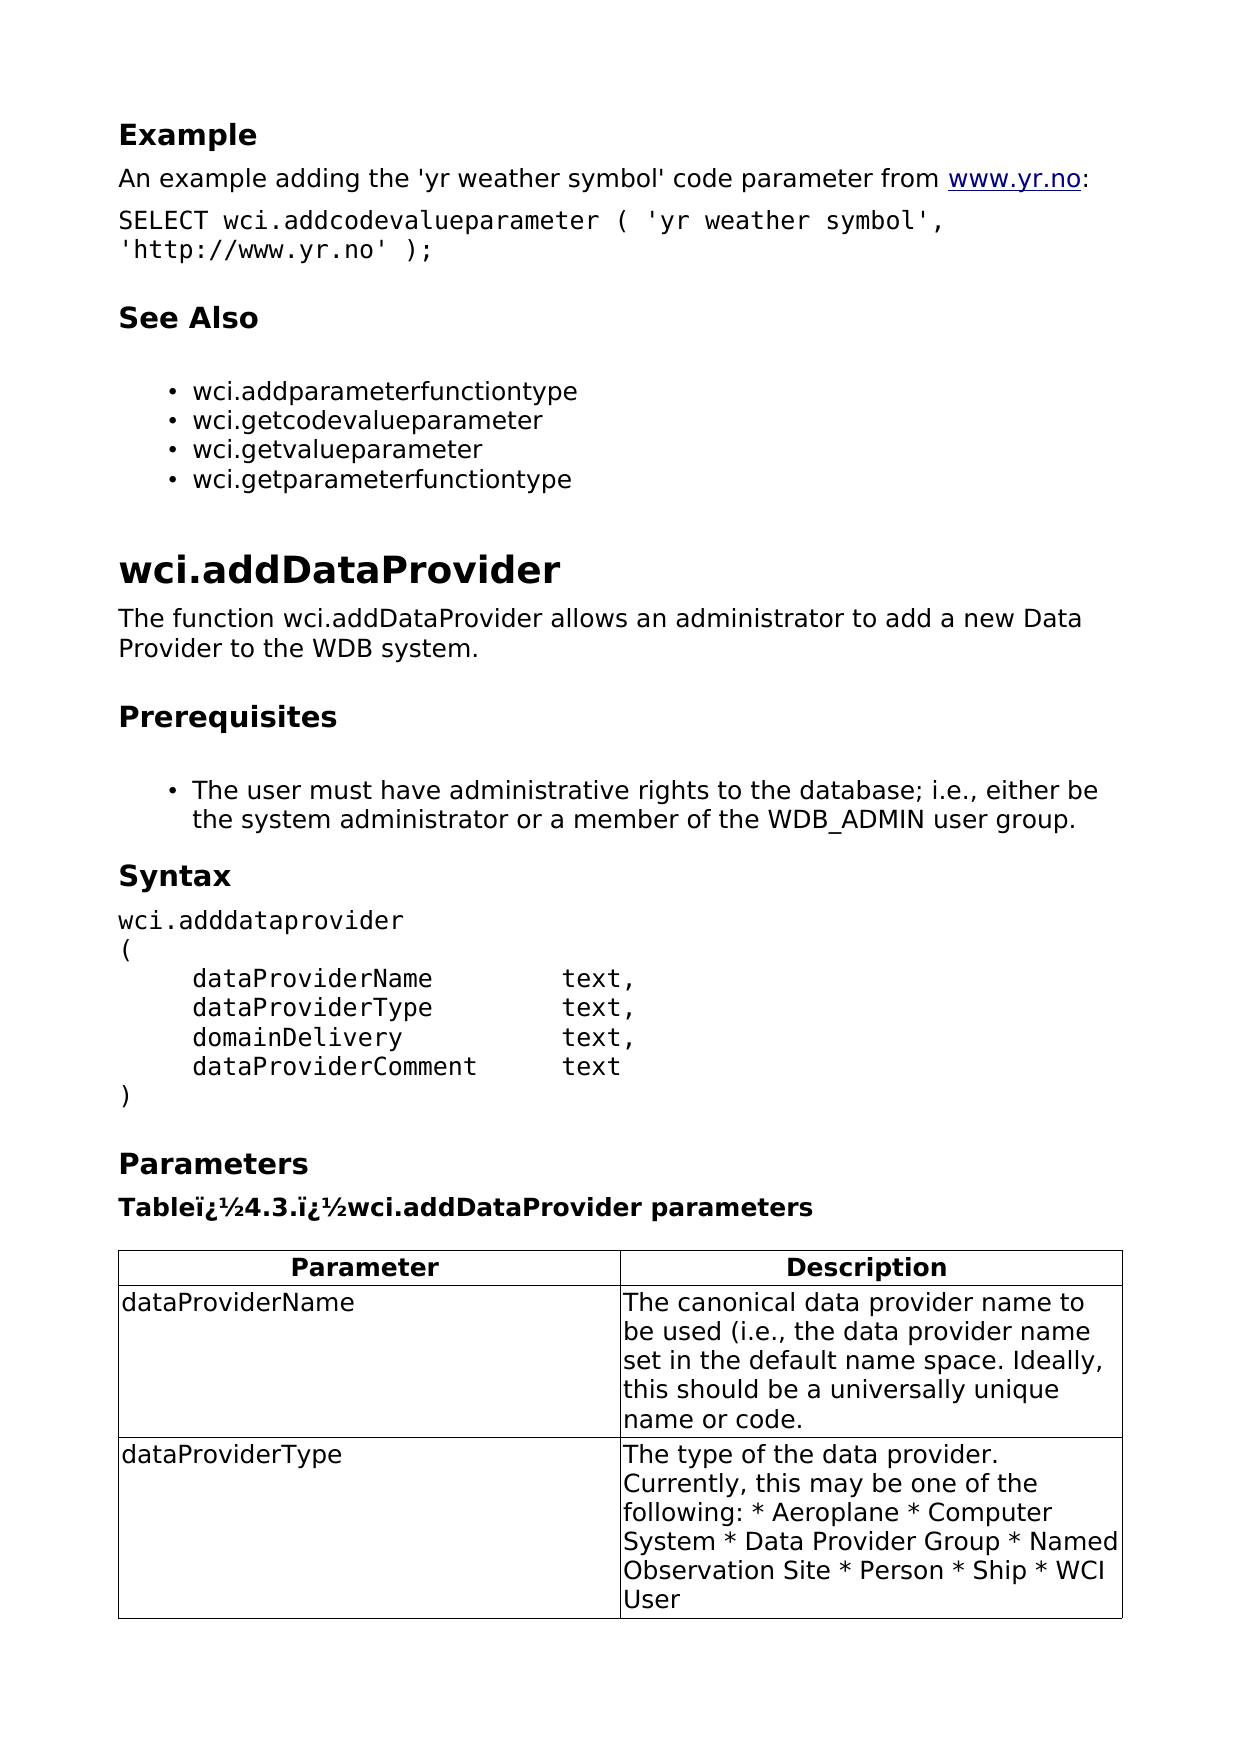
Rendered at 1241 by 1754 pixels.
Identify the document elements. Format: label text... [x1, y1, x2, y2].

text The function wci.addDataProvider allows an administrator to add a new Data Provider to the WDB system. [118, 604, 1122, 663]
list wci.addparameterfunctiontype [177, 377, 1122, 406]
subtitle Example [118, 118, 1122, 152]
text SELECT wci.addcodevalueparameter ( 'yr weather symbol', 'http://www.yr.no' ); [118, 206, 1122, 264]
subtitle Parameters [118, 1147, 1122, 1181]
subtitle See Also [118, 301, 1122, 335]
subtitle Prerequisites [118, 700, 1122, 734]
table_header Description [621, 1251, 1122, 1285]
list wci.getcodevalueparameter [177, 406, 1122, 436]
table_cell The canonical data provider name to be used (i.e., the data provider name set in the default name space. Ideally, this should be a universally unique name or code. [621, 1286, 1122, 1437]
text An example adding the 'yr weather symbol' code parameter from www.yr.no: [118, 164, 1122, 194]
text wci.adddataprovider ( dataProviderName text, dataProviderType text, domainDelivery text, dataProviderComment text ) [118, 906, 1122, 1110]
subtitle wci.addDataProvider [118, 548, 1122, 592]
subtitle Syntax [118, 860, 1122, 894]
list wci.getvalueparameter [177, 436, 1122, 465]
table_cell The type of the data provider. Currently, this may be one of the following: * Aeroplane * Computer System * Data Provider Group * Named Observation Site * Person * Ship * WCI User [621, 1438, 1122, 1618]
table_cell dataProviderName [119, 1286, 620, 1437]
list wci.getparameterfunctiontype [177, 465, 1122, 494]
table_cell dataProviderType [119, 1438, 620, 1618]
text Tableï¿½4.3.ï¿½wci.addDataProvider parameters [118, 1193, 1122, 1223]
list The user must have administrative rights to the database; i.e., either be the system administrator or a member of the WDB_ADMIN user group. [177, 776, 1122, 835]
table_header Parameter [119, 1251, 620, 1285]
